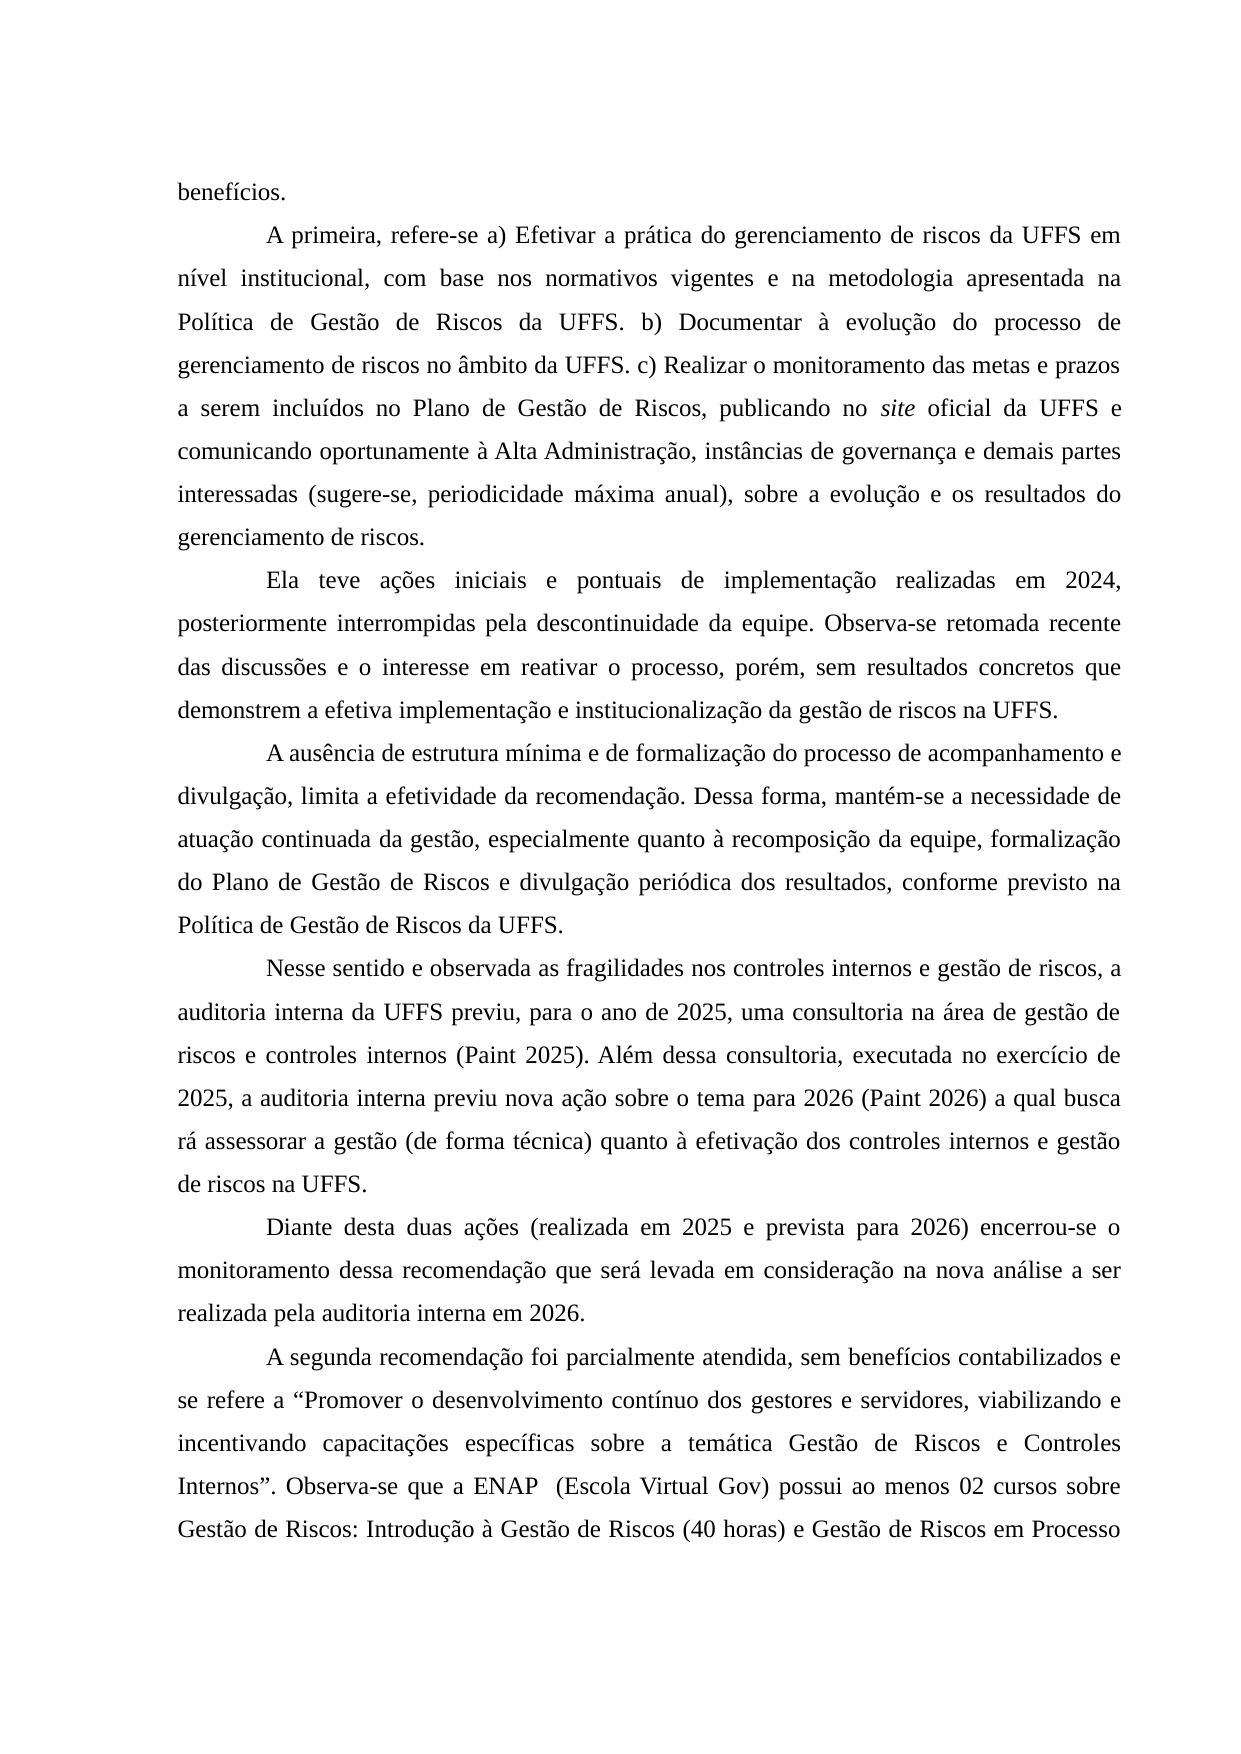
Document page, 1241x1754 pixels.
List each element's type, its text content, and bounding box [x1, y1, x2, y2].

text A ausência de estrutura mínima e de formalização do processo de acompanhamento e divulgação, limita a efetividade da recomendação. Dessa forma, mantém-se a necessidade de atuação continuada da gestão, especialmente quanto à recomposição da equipe, formalização do Plano de Gestão de Riscos e divulgação periódica dos resultados, conforme previsto na Política de Gestão de Riscos da UFFS. [177, 738, 1122, 939]
text Diante desta duas ações (realizada em 2025 e prevista para 2026) encerrou-se o monitoramento dessa recomendação que será levada em consideração na nova análise a ser realizada pela auditoria interna em 2026. [177, 1212, 1122, 1327]
text A primeira, refere-se a) Efetivar a prática do gerenciamento de riscos da UFFS em nível institucional, com base nos normativos vigentes e na metodologia apresentada na Política de Gestão de Riscos da UFFS. b) Documentar à evolução do processo de gerenciamento de riscos no âmbito da UFFS. c) Realizar o monitoramento das metas e prazos a serem incluídos no Plano de Gestão de Riscos, publicando no site oficial da UFFS e comunicando oportunamente à Alta Administração, instâncias de governança e demais partes interessadas (sugere-se, periodicidade máxima anual), sobre a evolução e os resultados do gerenciamento de riscos. [177, 220, 1122, 551]
text benefícios. [177, 177, 1122, 206]
text Ela teve ações iniciais e pontuais de implementação realizadas em 2024, posteriormente interrompidas pela descontinuidade da equipe. Observa-se retomada recente das discussões e o interesse em reativar o processo, porém, sem resultados concretos que demonstrem a efetiva implementação e institucionalização da gestão de riscos na UFFS. [177, 565, 1122, 723]
text A segunda recomendação foi parcialmente atendida, sem benefícios contabilizados e se refere a “Promover o desenvolvimento contínuo dos gestores e servidores, viabilizando e incentivando capacitações específicas sobre a temática Gestão de Riscos e Controles Internos”. Observa-se que a ENAP (Escola Virtual Gov) possui ao menos 02 cursos sobre Gestão de Riscos: Introdução à Gestão de Riscos (40 horas) e Gestão de Riscos em Processo [177, 1342, 1122, 1543]
text Nesse sentido e observada as fragilidades nos controles internos e gestão de riscos, a auditoria interna da UFFS previu, para o ano de 2025, uma consultoria na área de gestão de riscos e controles internos (Paint 2025). Além dessa consultoria, executada no exercício de 2025, a auditoria interna previu nova ação sobre o tema para 2026 (Paint 2026) a qual busca rá assessorar a gestão (de forma técnica) quanto à efetivação dos controles internos e gestão de riscos na UFFS. [177, 953, 1122, 1198]
